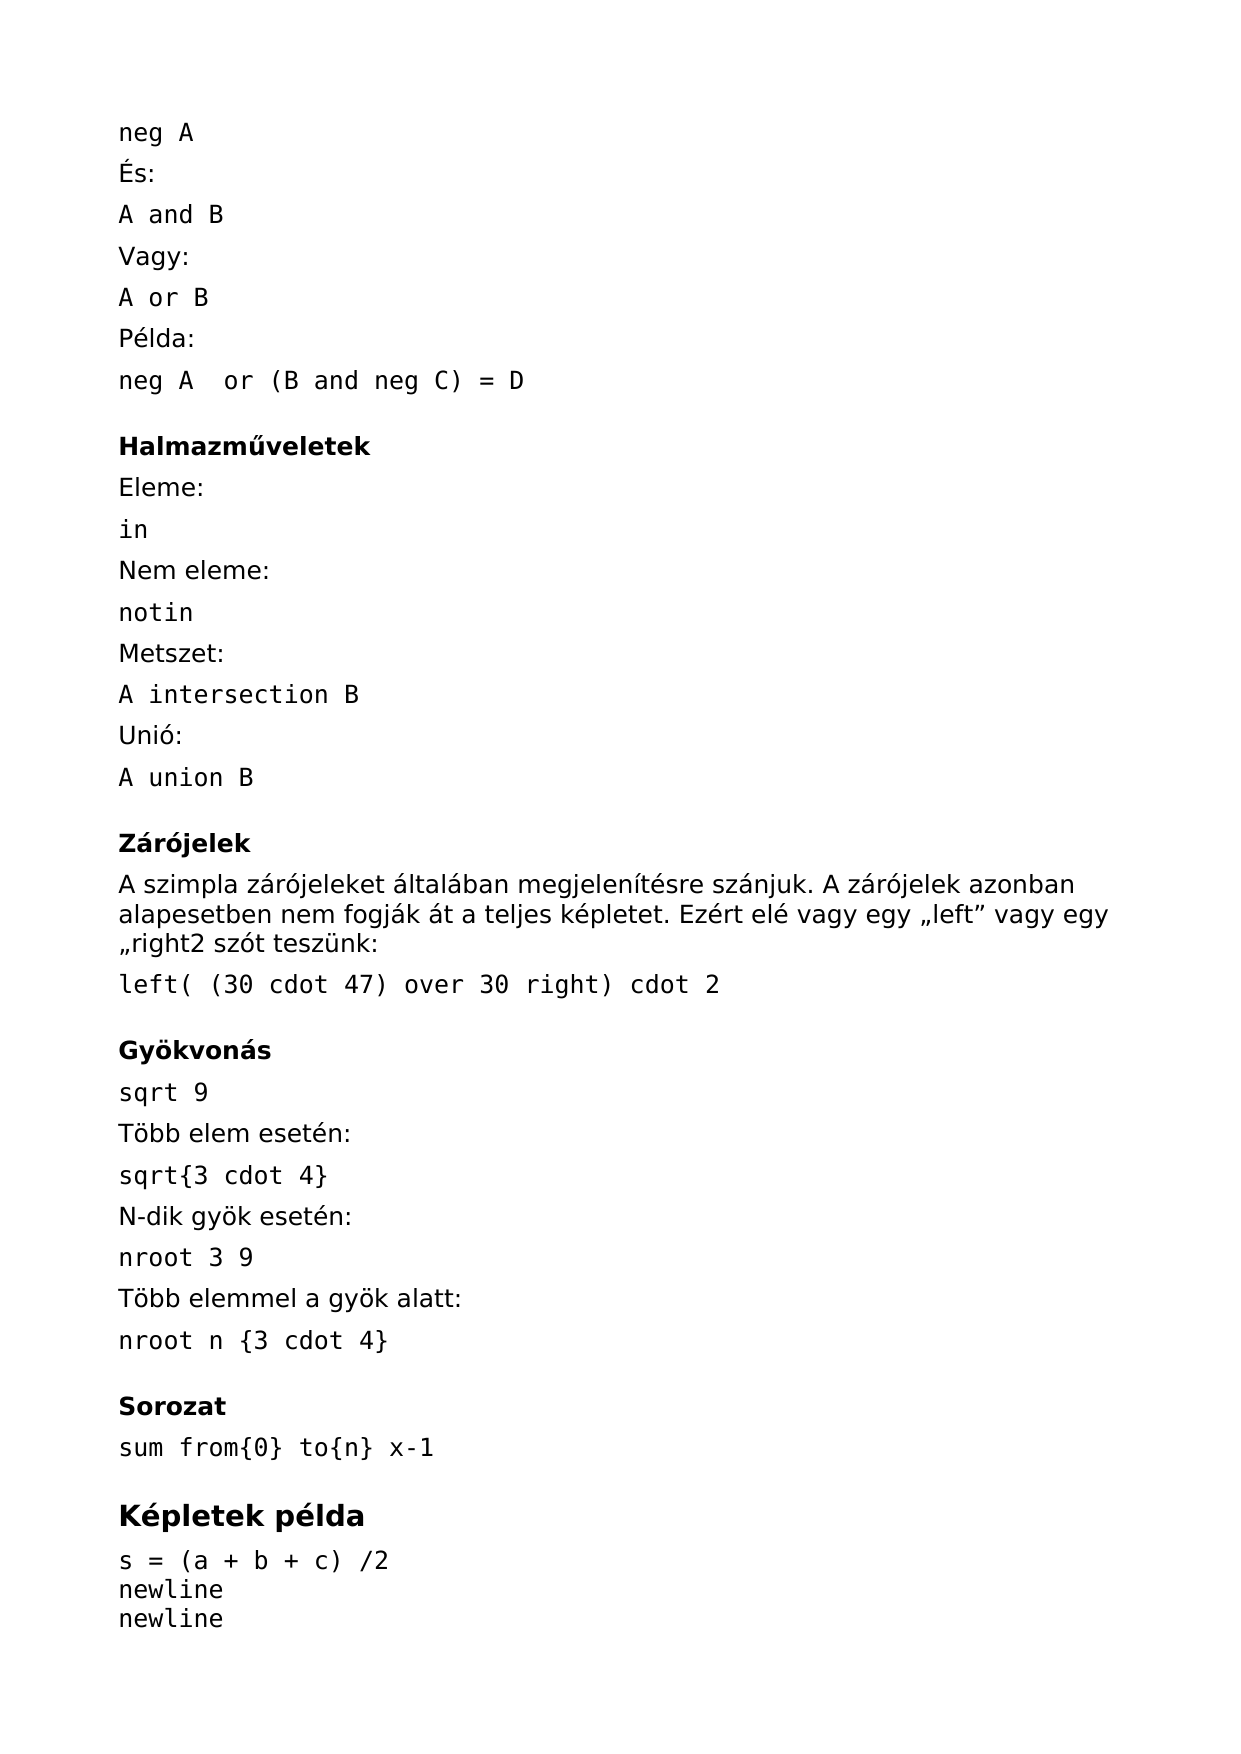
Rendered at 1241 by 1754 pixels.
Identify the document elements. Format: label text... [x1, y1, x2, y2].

subtitle Sorozat [118, 1392, 1122, 1421]
text Eleme: [118, 473, 1122, 503]
text left( (30 cdot 47) over 30 right) cdot 2 [118, 971, 1122, 1000]
text N-dik gyök esetén: [118, 1202, 1122, 1231]
text sqrt{3 cdot 4} [118, 1161, 1122, 1190]
text A and B [118, 201, 1122, 230]
text Példa: [118, 324, 1122, 353]
text Több elem esetén: [118, 1119, 1122, 1148]
subtitle Képletek példa [118, 1499, 1122, 1533]
text A union B [118, 763, 1122, 792]
text nroot n {3 cdot 4} [118, 1326, 1122, 1355]
text sum from{0} to{n} x-1 [118, 1434, 1122, 1463]
text A szimpla zárójeleket általában megjelenítésre szánjuk. A zárójelek azonban alapesetben nem fogják át a teljes képletet. Ezért elé vagy egy „left” vagy egy „right2 szót teszünk: [118, 871, 1122, 958]
text in [118, 515, 1122, 544]
text Unió: [118, 721, 1122, 751]
text notin [118, 598, 1122, 627]
text Vagy: [118, 242, 1122, 271]
text Nem eleme: [118, 556, 1122, 585]
subtitle Gyökvonás [118, 1037, 1122, 1066]
subtitle Zárójelek [118, 829, 1122, 858]
text Több elemmel a gyök alatt: [118, 1284, 1122, 1313]
text neg A or (B and neg C) = D [118, 366, 1122, 395]
text s = (a + b + c) /2 newline newline [118, 1546, 1122, 1633]
text neg A [118, 118, 1122, 147]
text Metszet: [118, 639, 1122, 668]
text sqrt 9 [118, 1078, 1122, 1107]
text A or B [118, 283, 1122, 312]
text nroot 3 9 [118, 1243, 1122, 1273]
text És: [118, 159, 1122, 188]
text A intersection B [118, 680, 1122, 709]
subtitle Halmazműveletek [118, 432, 1122, 461]
